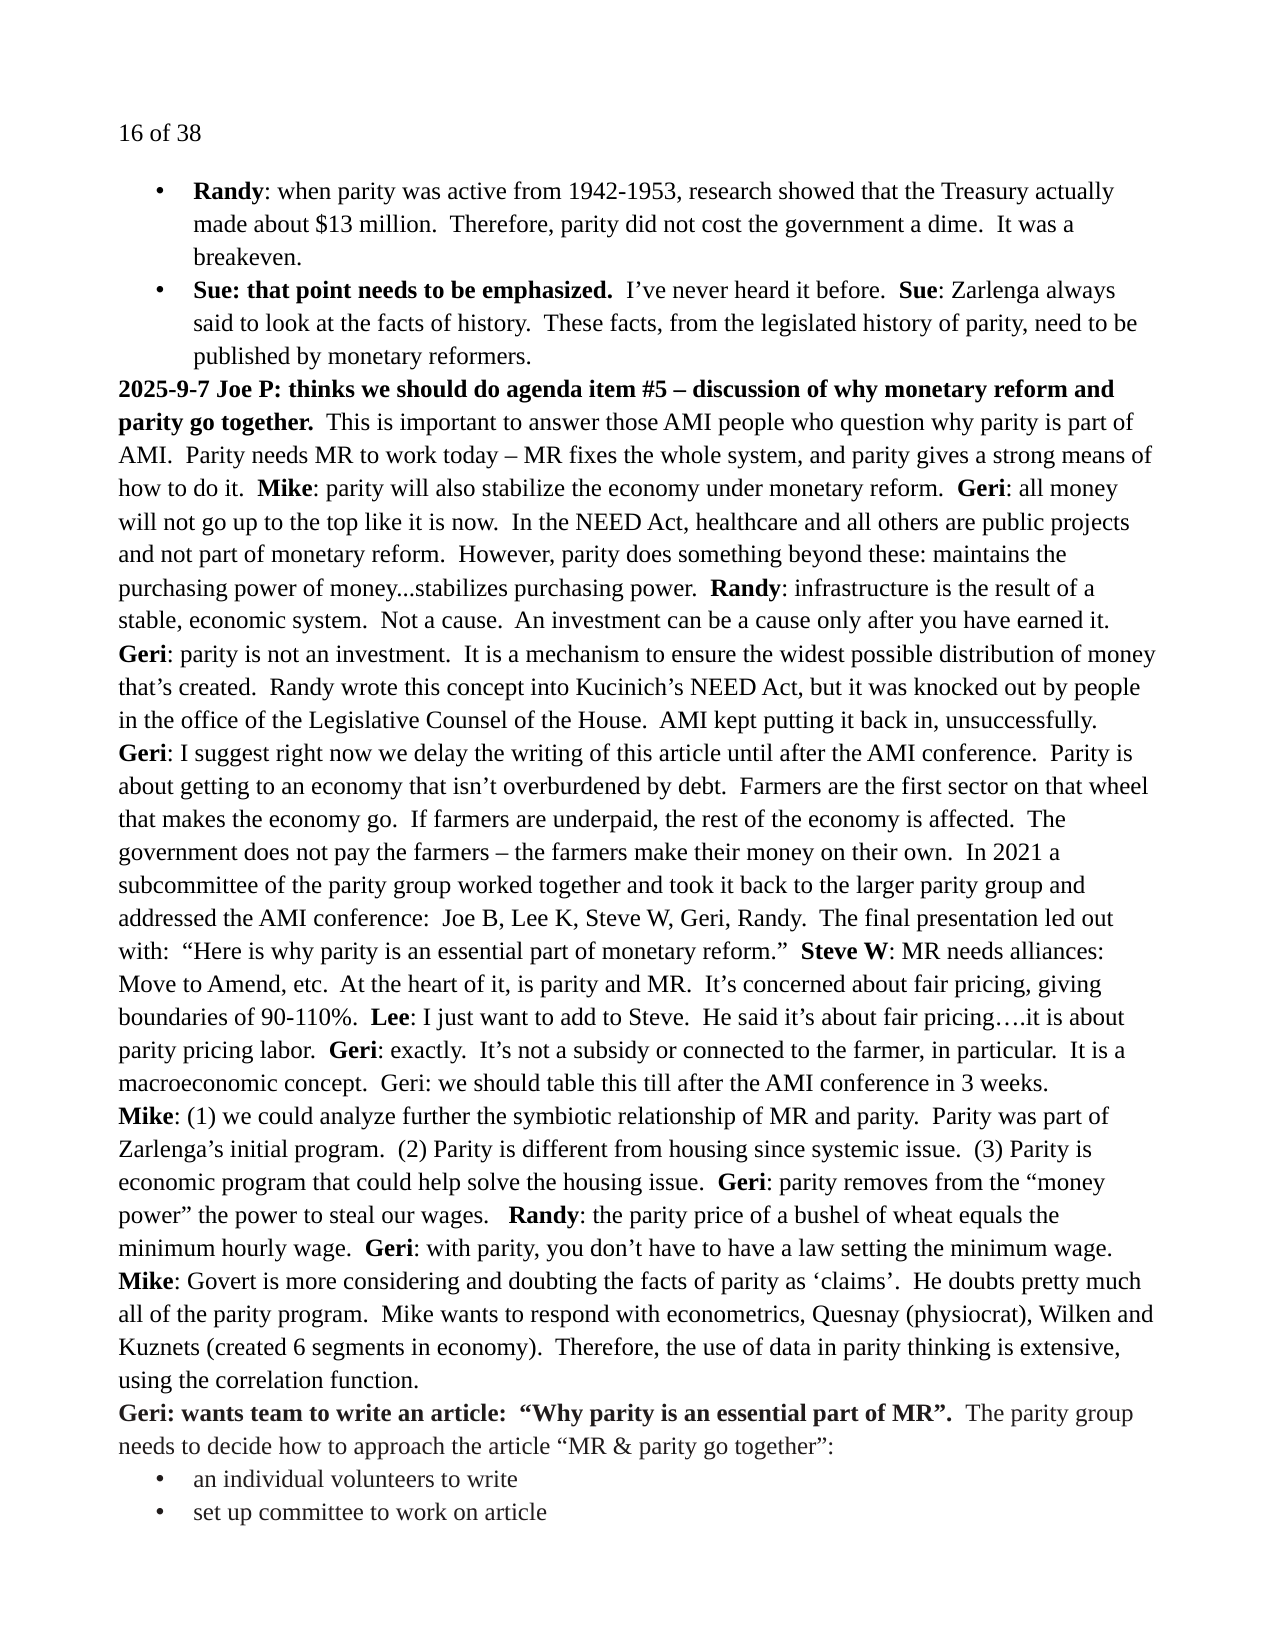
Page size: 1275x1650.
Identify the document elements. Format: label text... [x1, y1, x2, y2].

list set up committee to work on article [156, 1497, 1157, 1526]
text Geri: wants team to write an article: “Why parity is an essential part of MR”. The parity group needs to decide how to approach the article “MR & parity go together”: [118, 1398, 1157, 1460]
text 2025-9-7 Joe P: thinks we should do agenda item #5 – discussion of why monetary reform and parity go together. This is important to answer those AMI people who question why parity is part of AMI. Parity needs MR to work today – MR fixes the whole system, and parity gives a strong means of how to do it. Mike: parity will also stabilize the economy under monetary reform. Geri: all money will not go up to the top like it is now. In the NEED Act, healthcare and all others are public projects and not part of monetary reform. However, parity does something beyond these: maintains the purchasing power of money...stabilizes purchasing power. Randy: infrastructure is the result of a stable, economic system. Not a cause. An investment can be a cause only after you have earned it. Geri: parity is not an investment. It is a mechanism to ensure the widest possible distribution of money that’s created. Randy wrote this concept into Kucinich’s NEED Act, but it was knocked out by people in the office of the Legislative Counsel of the House. AMI kept putting it back in, unsuccessfully. Geri: I suggest right now we delay the writing of this article until after the AMI conference. Parity is about getting to an economy that isn’t overburdened by debt. Farmers are the first sector on that wheel that makes the economy go. If farmers are underpaid, the rest of the economy is affected. The government does not pay the farmers – the farmers make their money on their own. In 2021 a subcommittee of the parity group worked together and took it back to the larger parity group and addressed the AMI conference: Joe B, Lee K, Steve W, Geri, Randy. The final presentation led out with: “Here is why parity is an essential part of monetary reform.” Steve W: MR needs alliances: Move to Amend, etc. At the heart of it, is parity and MR. It’s concerned about fair pricing, giving boundaries of 90-110%. Lee: I just want to add to Steve. He said it’s about fair pricing….it is about parity pricing labor. Geri: exactly. It’s not a subsidy or connected to the farmer, in particular. It is a macroeconomic concept. Geri: we should table this till after the AMI conference in 3 weeks. [118, 374, 1157, 1097]
list an individual volunteers to write [156, 1464, 1157, 1493]
list Randy: when parity was active from 1942-1953, research showed that the Treasury actually made about $13 million. Therefore, parity did not cost the government a dime. It was a breakeven. [156, 176, 1157, 271]
list Sue: that point needs to be emphasized. I’ve never heard it before. Sue: Zarlenga always said to look at the facts of history. These facts, from the legislated history of parity, need to be published by monetary reformers. [156, 275, 1157, 370]
text Mike: (1) we could analyze further the symbiotic relationship of MR and parity. Parity was part of Zarlenga’s initial program. (2) Parity is different from housing since systemic issue. (3) Parity is economic program that could help solve the housing issue. Geri: parity removes from the “money power” the power to steal our wages. Randy: the parity price of a bushel of wheat equals the minimum hourly wage. Geri: with parity, you don’t have to have a law setting the minimum wage. Mike: Govert is more considering and doubting the facts of parity as ‘claims’. He doubts pretty much all of the parity program. Mike wants to respond with econometrics, Quesnay (physiocrat), Wilken and Kuznets (created 6 segments in economy). Therefore, the use of data in parity thinking is extensive, using the correlation function. [118, 1101, 1157, 1394]
